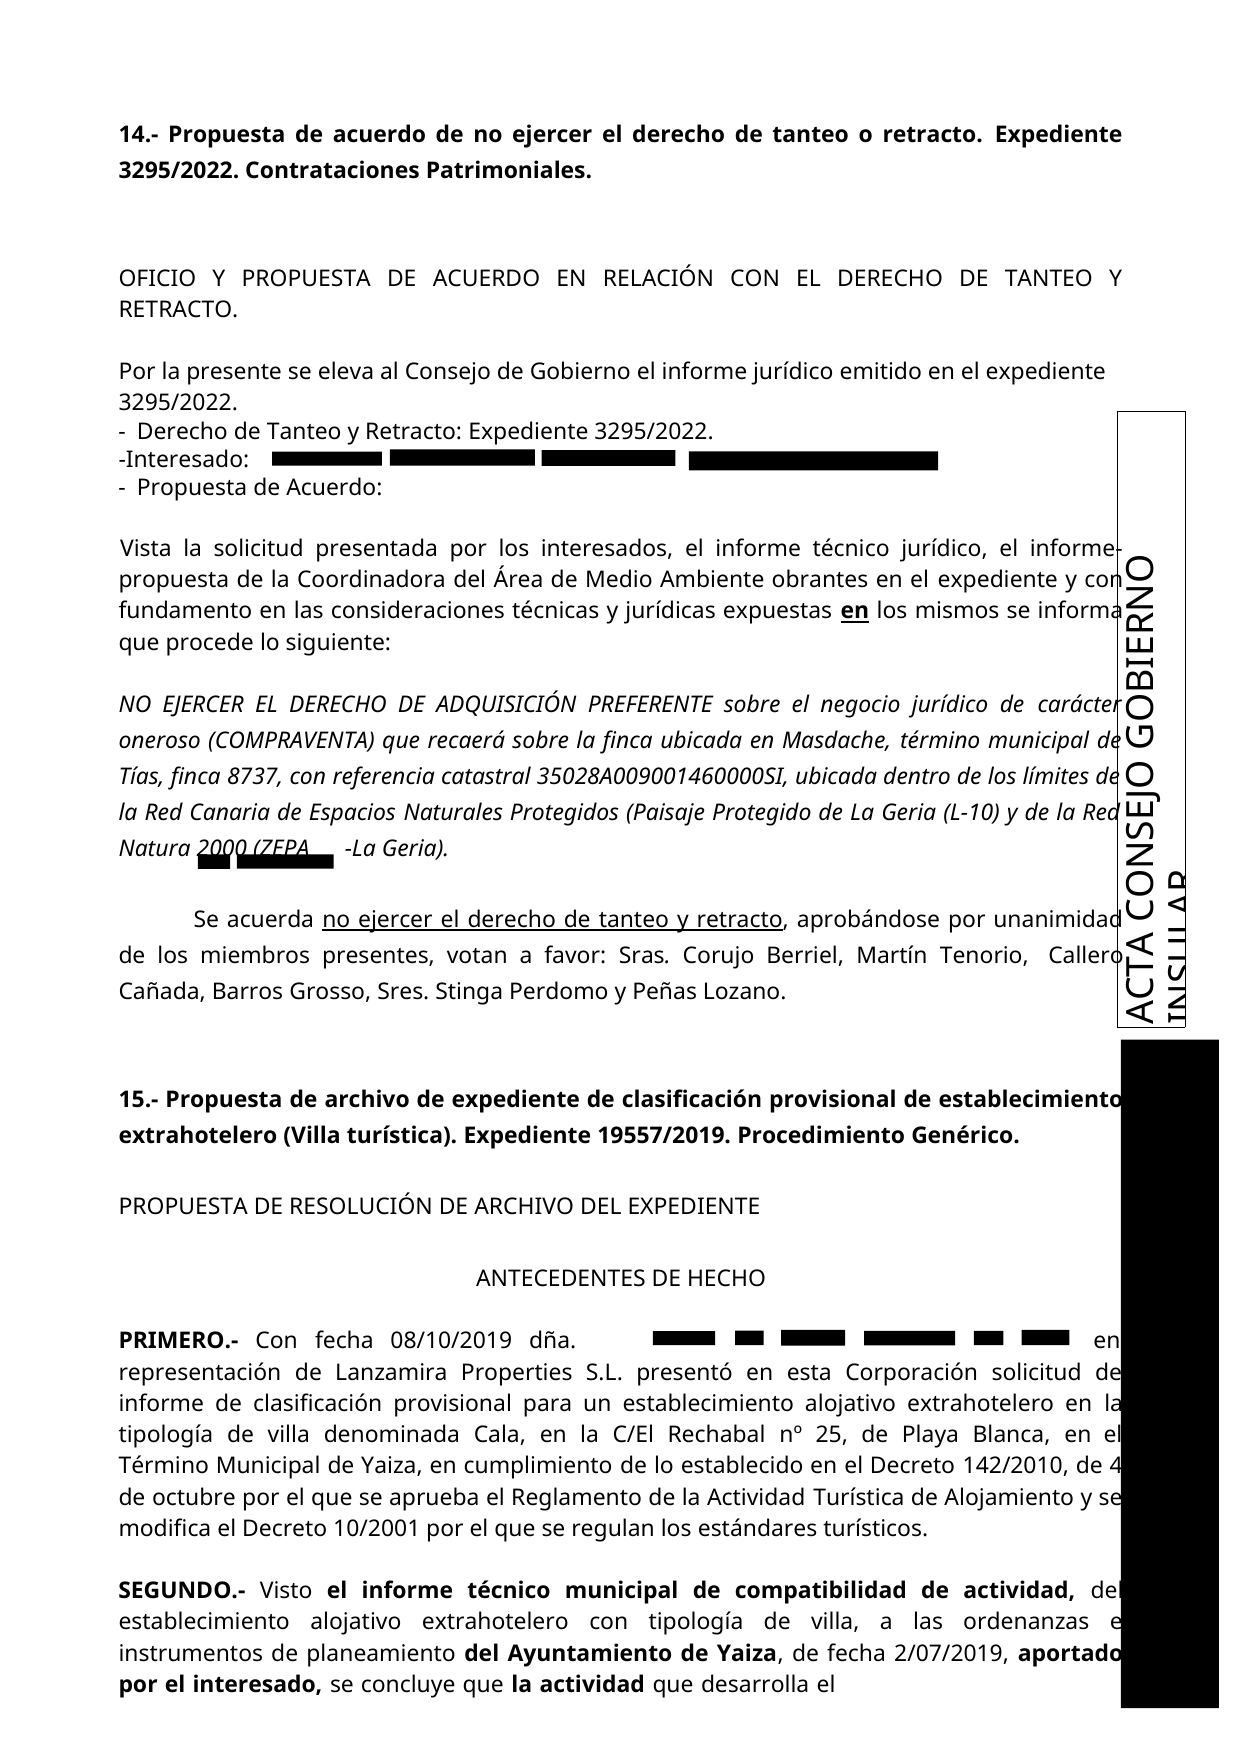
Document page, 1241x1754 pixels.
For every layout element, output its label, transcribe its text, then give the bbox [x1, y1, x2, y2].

text PROPUESTA DE RESOLUCIÓN DE ARCHIVO DEL EXPEDIENTE [118, 1190, 1120, 1222]
text PRIMERO.- Con fecha 08/10/2019 dña. en representación de Lanzamira Properties S.L. presentó en esta Corporación solicitud de informe de clasificación provisional para un establecimiento alojativo extrahotelero en la tipología de villa denominada Cala, en la C/El Rechabal nº 25, de Playa Blanca, en el Término Municipal de Yaiza, en cumplimiento de lo establecido en el Decreto 142/2010, de 4 de octubre por el que se aprueba el Reglamento de la Actividad Turística de Alojamiento y se modifica el Decreto 10/2001 por el que se regulan los estándares turísticos. [118, 1324, 1120, 1543]
text OFICIO Y PROPUESTA DE ACUERDO EN RELACIÓN CON EL DERECHO DE TANTEO Y RETRACTO. [118, 262, 1123, 324]
text Por la presente se eleva al Consejo de Gobierno el informe jurídico emitido en el expediente 3295/2022. [118, 355, 1136, 418]
text ANTECEDENTES DE HECHO [116, 1262, 1120, 1293]
text ACTA CONSEJO GOBIERNO INSULAR [1118, 414, 1183, 1027]
subtitle 14.- Propuesta de acuerdo de no ejercer el derecho de tanteo o retracto. Expediente 3295/2022. Contrataciones Patrimoniales. [118, 118, 1122, 185]
text Se acuerda no ejercer el derecho de tanteo y retracto, aprobándose por unanimidad de los miembros presentes, votan a favor: Sras. Corujo Berriel, Martín Tenorio, Callero Cañada, Barros Grosso, Sres. Stinga Perdomo y Peñas Lozano. [118, 903, 1123, 1006]
text Vista la solicitud presentada por los interesados, el informe técnico jurídico, el informe-propuesta de la Coordinadora del Área de Medio Ambiente obrantes en el expediente y con fundamento en las consideraciones técnicas y jurídicas expuestas en los mismos se informa que procede lo siguiente: [118, 532, 1123, 657]
subtitle 15.- Propuesta de archivo de expediente de clasificación provisional de establecimiento extrahotelero (Villa turística). Expediente 19557/2019. Procedimiento Genérico. [118, 1083, 1120, 1150]
list Propuesta de Acuerdo: [118, 473, 1136, 501]
text NO EJERCER EL DERECHO DE ADQUISICIÓN PREFERENTE sobre el negocio jurídico de carácter oneroso (COMPRAVENTA) que recaerá sobre la finca ubicada en Masdache, término municipal de Tías, finca 8737, con referencia catastral 35028A009001460000SI, ubicada dentro de los límites de la Red Canaria de Espacios Naturales Protegidos (Paisaje Protegido de La Geria (L-10) y de la Red Natura 2000 (ZEPA -La Geria). [118, 688, 1121, 863]
text -Interesado: [118, 445, 1136, 473]
text SEGUNDO.- Visto el informe técnico municipal de compatibilidad de actividad, del establecimiento alojativo extrahotelero con tipología de villa, a las ordenanzas e instrumentos de planeamiento del Ayuntamiento de Yaiza, de fecha 2/07/2019, aportado por el interesado, se concluye que la actividad que desarrolla el [118, 1574, 1120, 1699]
list Derecho de Tanteo y Retracto: Expediente 3295/2022. [118, 418, 1136, 445]
